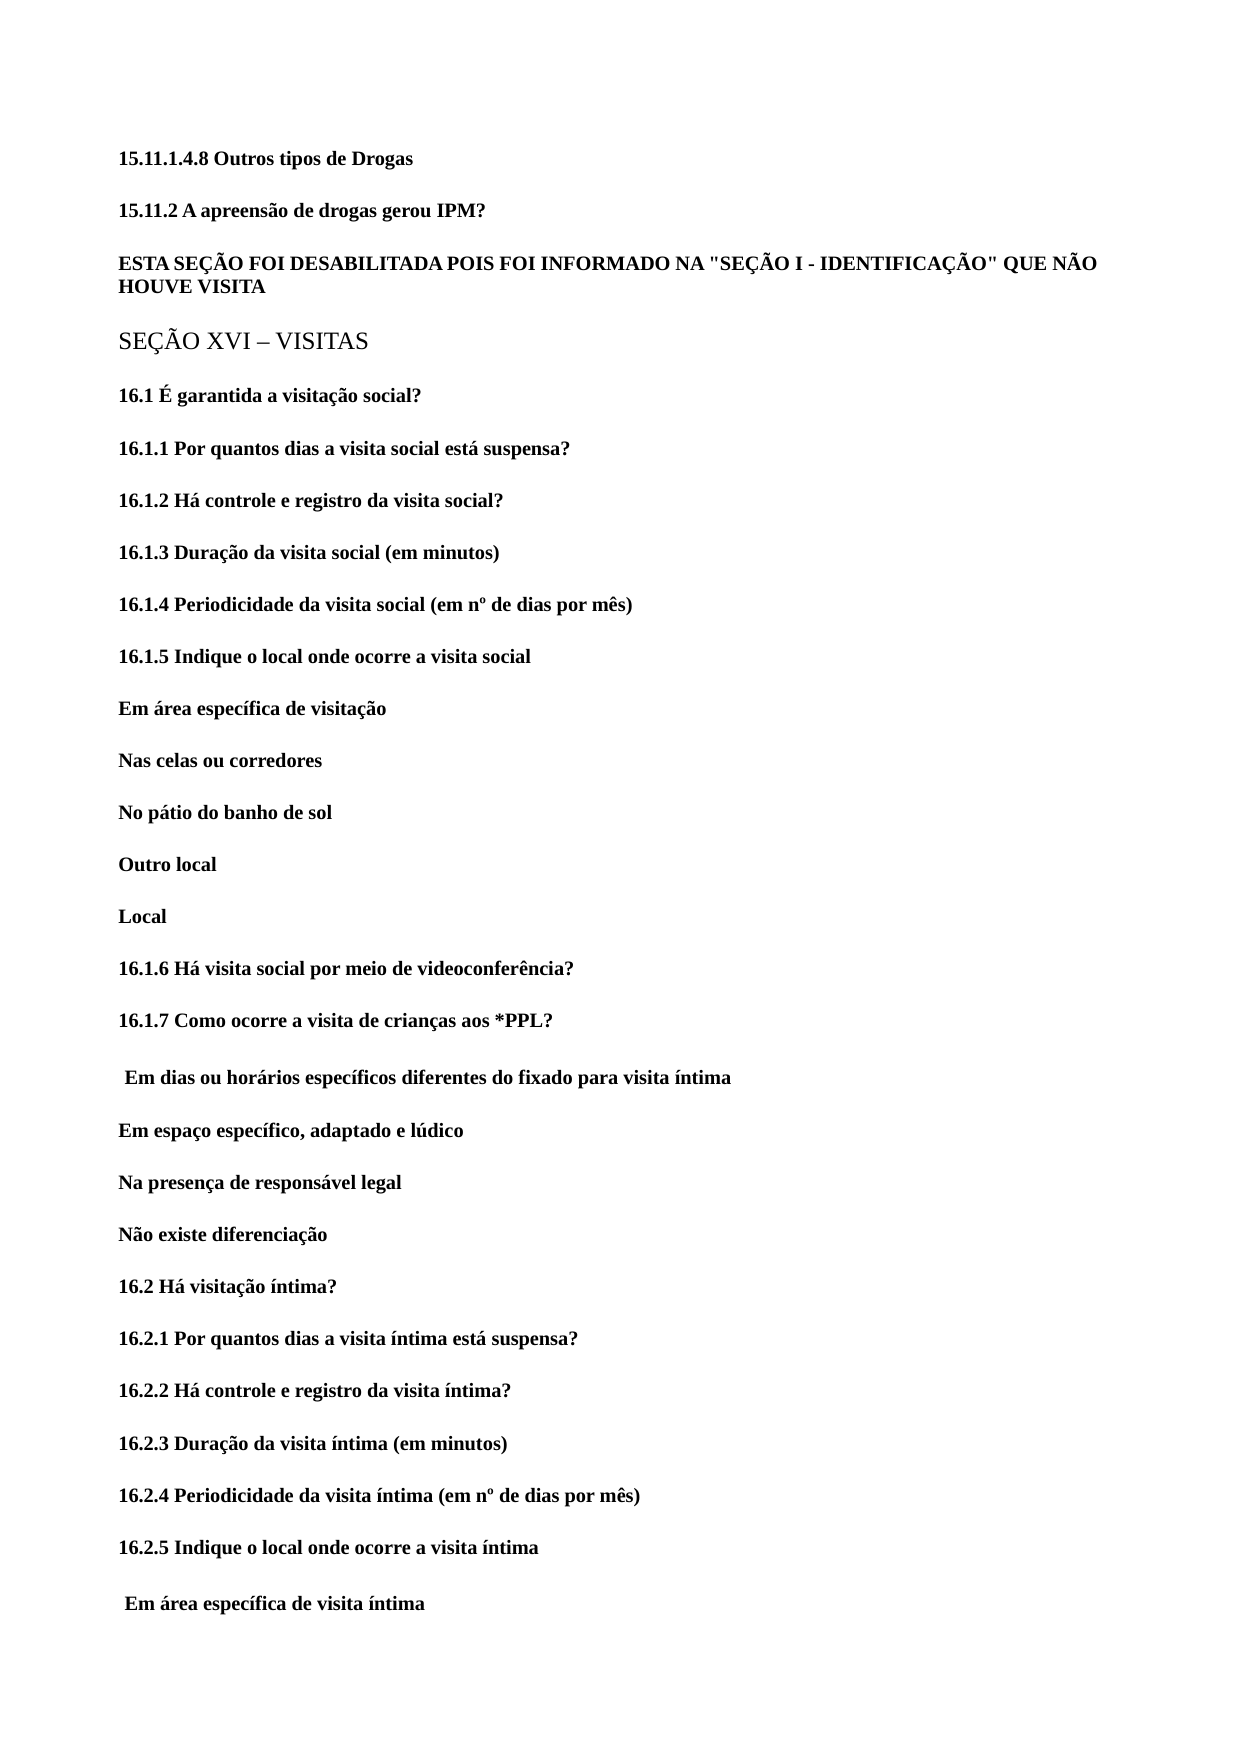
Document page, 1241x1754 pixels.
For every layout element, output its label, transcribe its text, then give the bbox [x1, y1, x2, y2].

table_cell 15.11.1.4.8 Outros tipos de Drogas 15.11.2 A apreensão de drogas gerou IPM? ESTA SEÇÃO FOI DESABILITADA POIS FOI INFORMADO NA "SEÇÃO I - IDENTIFICAÇÃO" QUE NÃO HOUVE VISITA SEÇÃO XVI – VISITAS 16.1 É garantida a visitação social? 16.1.1 Por quantos dias a visita social está suspensa? 16.1.2 Há controle e registro da visita social? 16.1.3 Duração da visita social (em minutos) 16.1.4 Periodicidade da visita social (em nº de dias por mês) 16.1.5 Indique o local onde ocorre a visita social Em área específica de visitação Nas celas ou corredores No pátio do banho de sol Outro local Local 16.1.6 Há visita social por meio de videoconferência? 16.1.7 Como ocorre a visita de crianças aos *PPL? Em dias ou horários específicos diferentes do fixado para visita íntima Em espaço específico, adaptado e lúdico Na presença de responsável legal Não existe diferenciação 16.2 Há visitação íntima? 16.2.1 Por quantos dias a visita íntima está suspensa? 16.2.2 Há controle e registro da visita íntima? 16.2.3 Duração da visita íntima (em minutos) 16.2.4 Periodicidade da visita íntima (em nº de dias por mês) 16.2.5 Indique o local onde ocorre a visita íntima Em área específica de visita íntima [118, 118, 1122, 1616]
